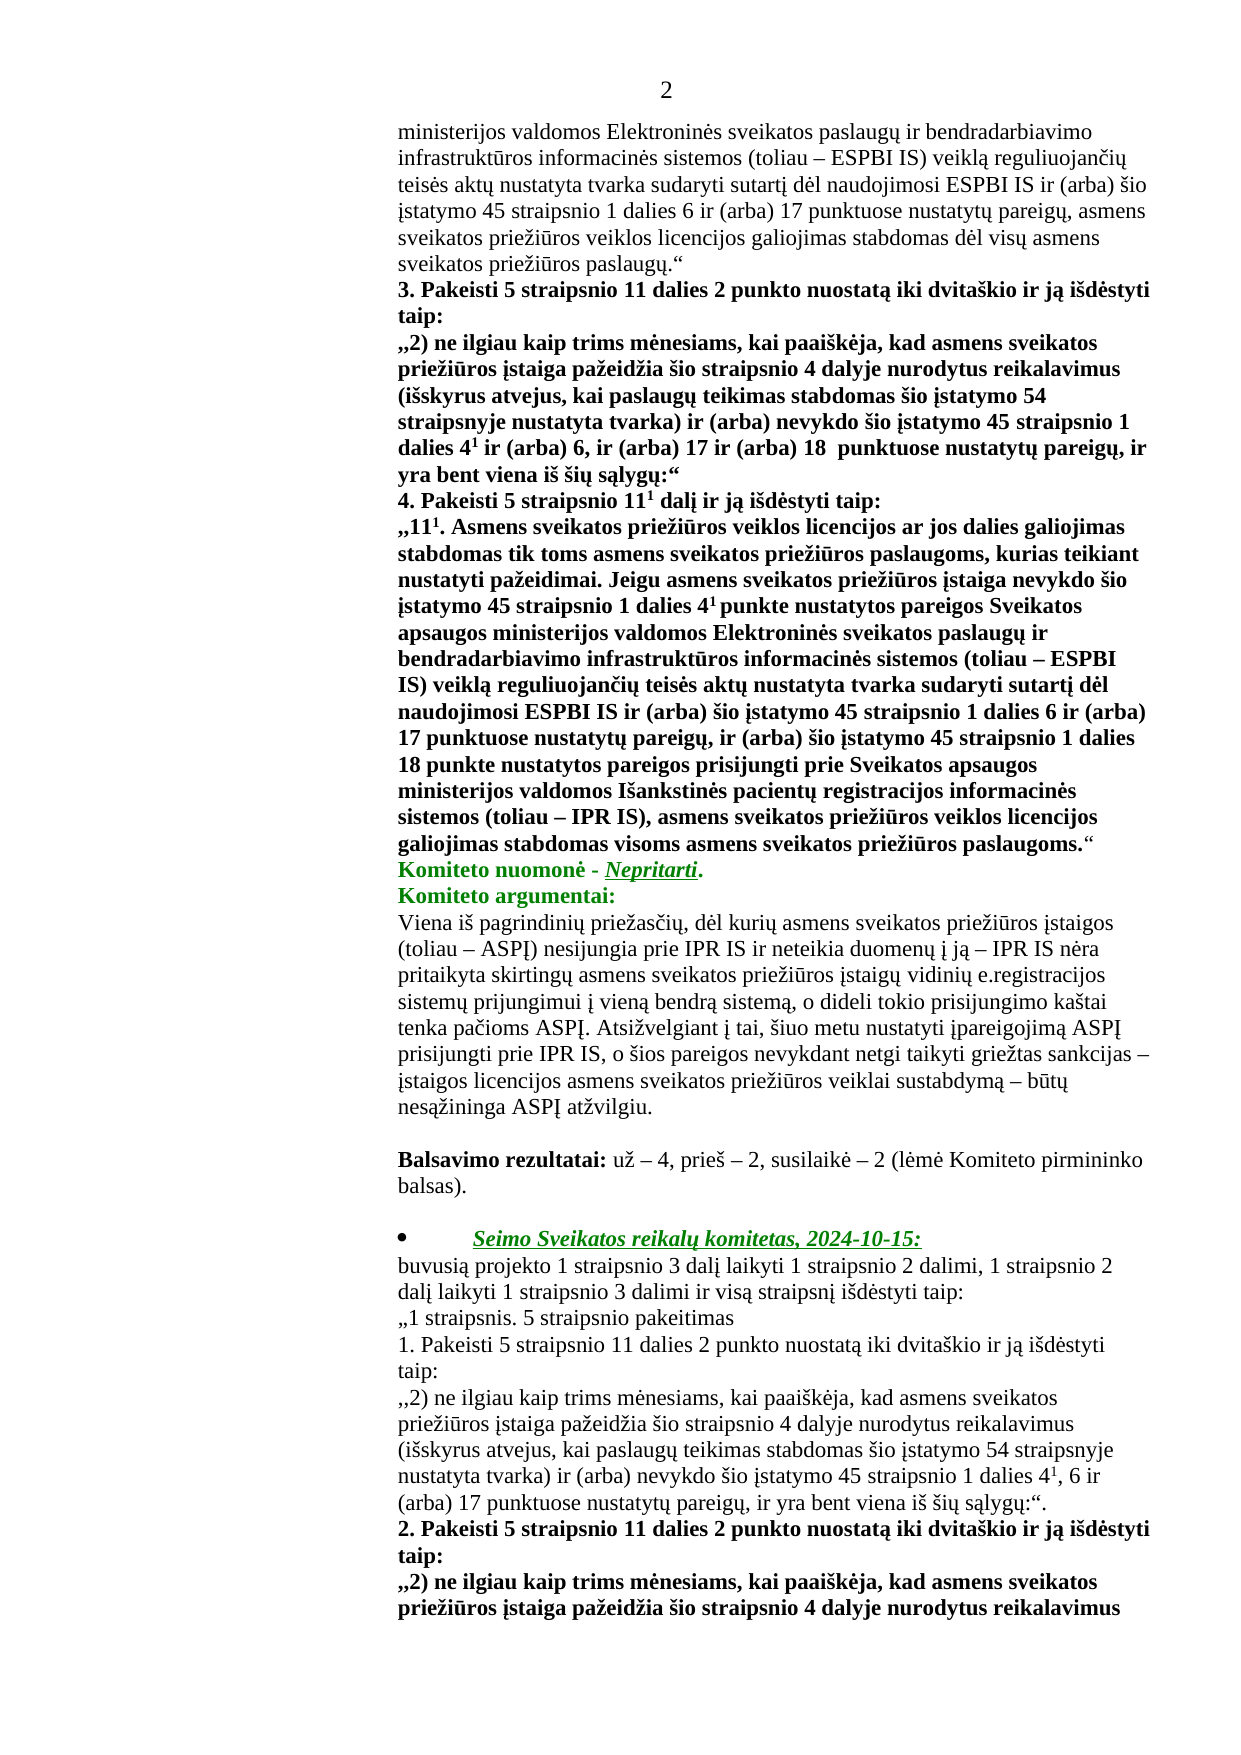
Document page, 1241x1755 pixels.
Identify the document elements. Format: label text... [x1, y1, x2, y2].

text buvusią projekto 1 straipsnio 3 dalį laikyti 1 straipsnio 2 dalimi, 1 straipsnio 2 dalį laikyti 1 straipsnio 3 dalimi ir visą straipsnį išdėstyti taip: [398, 1252, 1152, 1304]
text ministerijos valdomos Elektroninės sveikatos paslaugų ir bendradarbiavimo infrastruktūros informacinės sistemos (toliau – ESPBI IS) veiklą reguliuojančių teisės aktų nustatyta tvarka sudaryti sutartį dėl naudojimosi ESPBI IS ir (arba) šio įstatymo 45 straipsnio 1 dalies 6 ir (arba) 17 punktuose nustatytų pareigų, asmens sveikatos priežiūros veiklos licencijos galiojimas stabdomas dėl visų asmens sveikatos priežiūros paslaugų.“ [398, 118, 1152, 276]
text 4. Pakeisti 5 straipsnio 111 dalį ir ją išdėstyti taip: [398, 487, 1152, 513]
text ,,2) ne ilgiau kaip trims mėnesiams, kai paaiškėja, kad asmens sveikatos priežiūros įstaiga pažeidžia šio straipsnio 4 dalyje nurodytus reikalavimus (išskyrus atvejus, kai paslaugų teikimas stabdomas šio įstatymo 54 straipsnyje nustatyta tvarka) ir (arba) nevykdo šio įstatymo 45 straipsnio 1 dalies 41 ir (arba) 6, ir (arba) 17 ir (arba) 18 punktuose nustatytų pareigų, ir yra bent viena iš šių sąlygų:“ [398, 329, 1152, 487]
text 3. Pakeisti 5 straipsnio 11 dalies 2 punkto nuostatą iki dvitaškio ir ją išdėstyti taip: [398, 276, 1152, 329]
text ,,2) ne ilgiau kaip trims mėnesiams, kai paaiškėja, kad asmens sveikatos priežiūros įstaiga pažeidžia šio straipsnio 4 dalyje nurodytus reikalavimus (išskyrus atvejus, kai paslaugų teikimas stabdomas šio įstatymo 54 straipsnyje nustatyta tvarka) ir (arba) nevykdo šio įstatymo 45 straipsnio 1 dalies 41, 6 ir (arba) 17 punktuose nustatytų pareigų, ir yra bent viena iš šių sąlygų:“. [398, 1383, 1152, 1515]
text „1 straipsnis. 5 straipsnio pakeitimas [398, 1304, 1152, 1331]
text Komiteto argumentai: [398, 882, 1152, 909]
text Balsavimo rezultatai: už – 4, prieš – 2, susilaikė – 2 (lėmė Komiteto pirmininko balsas). [398, 1146, 1152, 1199]
list Seimo Sveikatos reikalų komitetas, 2024-10-15: [398, 1225, 1152, 1252]
text Komiteto nuomonė - Nepritarti. [398, 856, 1152, 882]
text ,,2) ne ilgiau kaip trims mėnesiams, kai paaiškėja, kad asmens sveikatos priežiūros įstaiga pažeidžia šio straipsnio 4 dalyje nurodytus reikalavimus [398, 1568, 1152, 1621]
text 1. Pakeisti 5 straipsnio 11 dalies 2 punkto nuostatą iki dvitaškio ir ją išdėstyti taip: [398, 1331, 1152, 1383]
text Viena iš pagrindinių priežasčių, dėl kurių asmens sveikatos priežiūros įstaigos (toliau – ASPĮ) nesijungia prie IPR IS ir neteikia duomenų į ją – IPR IS nėra pritaikyta skirtingų asmens sveikatos priežiūros įstaigų vidinių e.registracijos sistemų prijungimui į vieną bendrą sistemą, o dideli tokio prisijungimo kaštai tenka pačioms ASPĮ. Atsižvelgiant į tai, šiuo metu nustatyti įpareigojimą ASPĮ prisijungti prie IPR IS, o šios pareigos nevykdant netgi taikyti griežtas sankcijas – įstaigos licencijos asmens sveikatos priežiūros veiklai sustabdymą – būtų nesąžininga ASPĮ atžvilgiu. [398, 909, 1152, 1119]
text ,,111. Asmens sveikatos priežiūros veiklos licencijos ar jos dalies galiojimas stabdomas tik toms asmens sveikatos priežiūros paslaugoms, kurias teikiant nustatyti pažeidimai. Jeigu asmens sveikatos priežiūros įstaiga nevykdo šio įstatymo 45 straipsnio 1 dalies 41 punkte nustatytos pareigos Sveikatos apsaugos ministerijos valdomos Elektroninės sveikatos paslaugų ir bendradarbiavimo infrastruktūros informacinės sistemos (toliau – ESPBI IS) veiklą reguliuojančių teisės aktų nustatyta tvarka sudaryti sutartį dėl naudojimosi ESPBI IS ir (arba) šio įstatymo 45 straipsnio 1 dalies 6 ir (arba) 17 punktuose nustatytų pareigų, ir (arba) šio įstatymo 45 straipsnio 1 dalies 18 punkte nustatytos pareigos prisijungti prie Sveikatos apsaugos ministerijos valdomos Išankstinės pacientų registracijos informacinės sistemos (toliau – IPR IS), asmens sveikatos priežiūros veiklos licencijos galiojimas stabdomas visoms asmens sveikatos priežiūros paslaugoms.“ [398, 513, 1152, 856]
text 2. Pakeisti 5 straipsnio 11 dalies 2 punkto nuostatą iki dvitaškio ir ją išdėstyti taip: [398, 1515, 1152, 1568]
